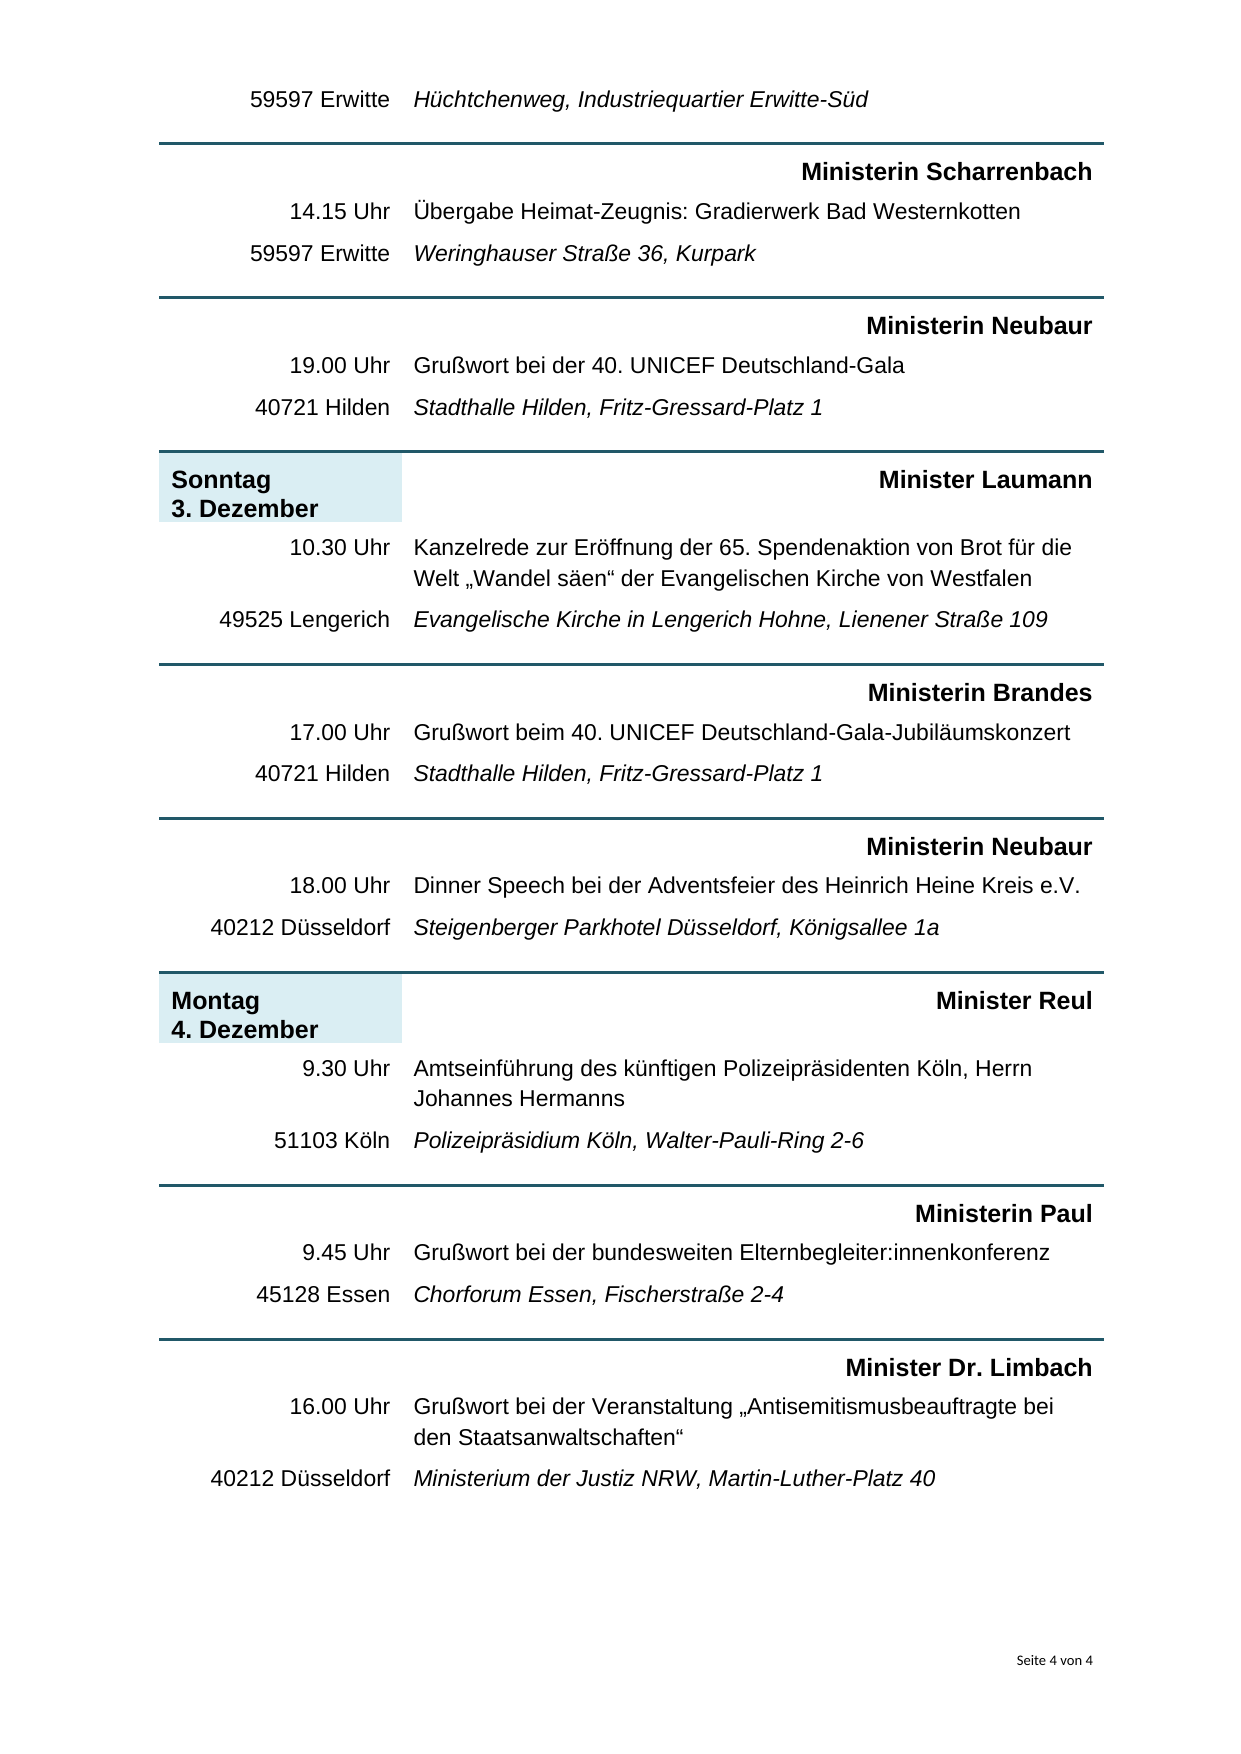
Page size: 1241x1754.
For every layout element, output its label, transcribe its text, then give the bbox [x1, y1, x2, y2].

table_cell 45128 Essen [159, 1270, 402, 1311]
table_cell 51103 Köln [159, 1116, 402, 1157]
table_cell 9.45 Uhr [159, 1228, 402, 1269]
table_header Minister Reul [402, 974, 1104, 1043]
table_cell Kanzelrede zur Eröffnung der 65. Spendenaktion von Brot für die Welt „Wandel säen“ der Evangelischen Kirche von Westfalen [402, 523, 1104, 595]
table_cell Weringhauser Straße 36, Kurpark [402, 228, 1104, 270]
table_cell 9.30 Uhr [159, 1043, 402, 1116]
table_cell 40212 Düsseldorf [159, 1454, 402, 1496]
table_header Montag 4. Dezember [159, 974, 402, 1043]
table_cell Ministerium der Justiz NRW, Martin-Luther-Platz 40 [402, 1454, 1104, 1496]
table_header Ministerin Paul [402, 1187, 1104, 1227]
table_header Ministerin Neubaur [402, 820, 1104, 861]
table_cell 19.00 Uhr [159, 340, 402, 382]
table_cell 14.15 Uhr [159, 186, 402, 228]
table_header [159, 820, 402, 861]
table_cell Chorforum Essen, Fischerstraße 2-4 [402, 1270, 1104, 1311]
table_header [159, 1341, 402, 1381]
table_header Minister Dr. Limbach [402, 1341, 1104, 1381]
table_header Ministerin Neubaur [402, 299, 1104, 340]
table_cell Übergabe Heimat-Zeugnis: Gradierwerk Bad Westernkotten [402, 186, 1104, 228]
table_header Ministerin Scharrenbach [402, 145, 1104, 186]
table_cell 59597 Erwitte [159, 228, 402, 270]
table_cell 40721 Hilden [159, 749, 402, 791]
table_cell Hüchtchenweg, Industriequartier Erwitte-Süd [402, 74, 1104, 116]
table_cell Evangelische Kirche in Lengerich Hohne, Lienener Straße 109 [402, 595, 1104, 637]
table_header [159, 299, 402, 340]
table_header Ministerin Brandes [402, 666, 1104, 707]
table_header [159, 1187, 402, 1227]
table_cell Stadthalle Hilden, Fritz-Gressard-Platz 1 [402, 749, 1104, 791]
table_cell 59597 Erwitte [159, 74, 402, 116]
table_cell 49525 Lengerich [159, 595, 402, 637]
table_header [159, 666, 402, 707]
table_cell Stadthalle Hilden, Fritz-Gressard-Platz 1 [402, 382, 1104, 424]
table_cell 18.00 Uhr [159, 861, 402, 903]
table_cell 17.00 Uhr [159, 707, 402, 749]
table_cell Grußwort bei der bundesweiten Elternbegleiter:innenkonferenz [402, 1228, 1104, 1269]
table_header Sonntag 3. Dezember [159, 453, 402, 522]
table_cell 10.30 Uhr [159, 523, 402, 595]
table_cell Grußwort beim 40. UNICEF Deutschland-Gala-Jubiläumskonzert [402, 707, 1104, 749]
table_cell 16.00 Uhr [159, 1381, 402, 1454]
table_cell Dinner Speech bei der Adventsfeier des Heinrich Heine Kreis e.V. [402, 861, 1104, 903]
table_cell Grußwort bei der Veranstaltung „Antisemitismusbeauftragte bei den Staatsanwaltschaften“ [402, 1381, 1104, 1454]
table_header Minister Laumann [402, 453, 1104, 522]
table_cell Grußwort bei der 40. UNICEF Deutschland-Gala [402, 340, 1104, 382]
table_header [159, 145, 402, 186]
table_cell Polizeipräsidium Köln, Walter-Pauli-Ring 2-6 [402, 1116, 1104, 1157]
table_cell 40721 Hilden [159, 382, 402, 424]
table_cell Amtseinführung des künftigen Polizeipräsidenten Köln, Herrn Johannes Hermanns [402, 1043, 1104, 1116]
table_cell 40212 Düsseldorf [159, 903, 402, 944]
table_cell Steigenberger Parkhotel Düsseldorf, Königsallee 1a [402, 903, 1104, 944]
